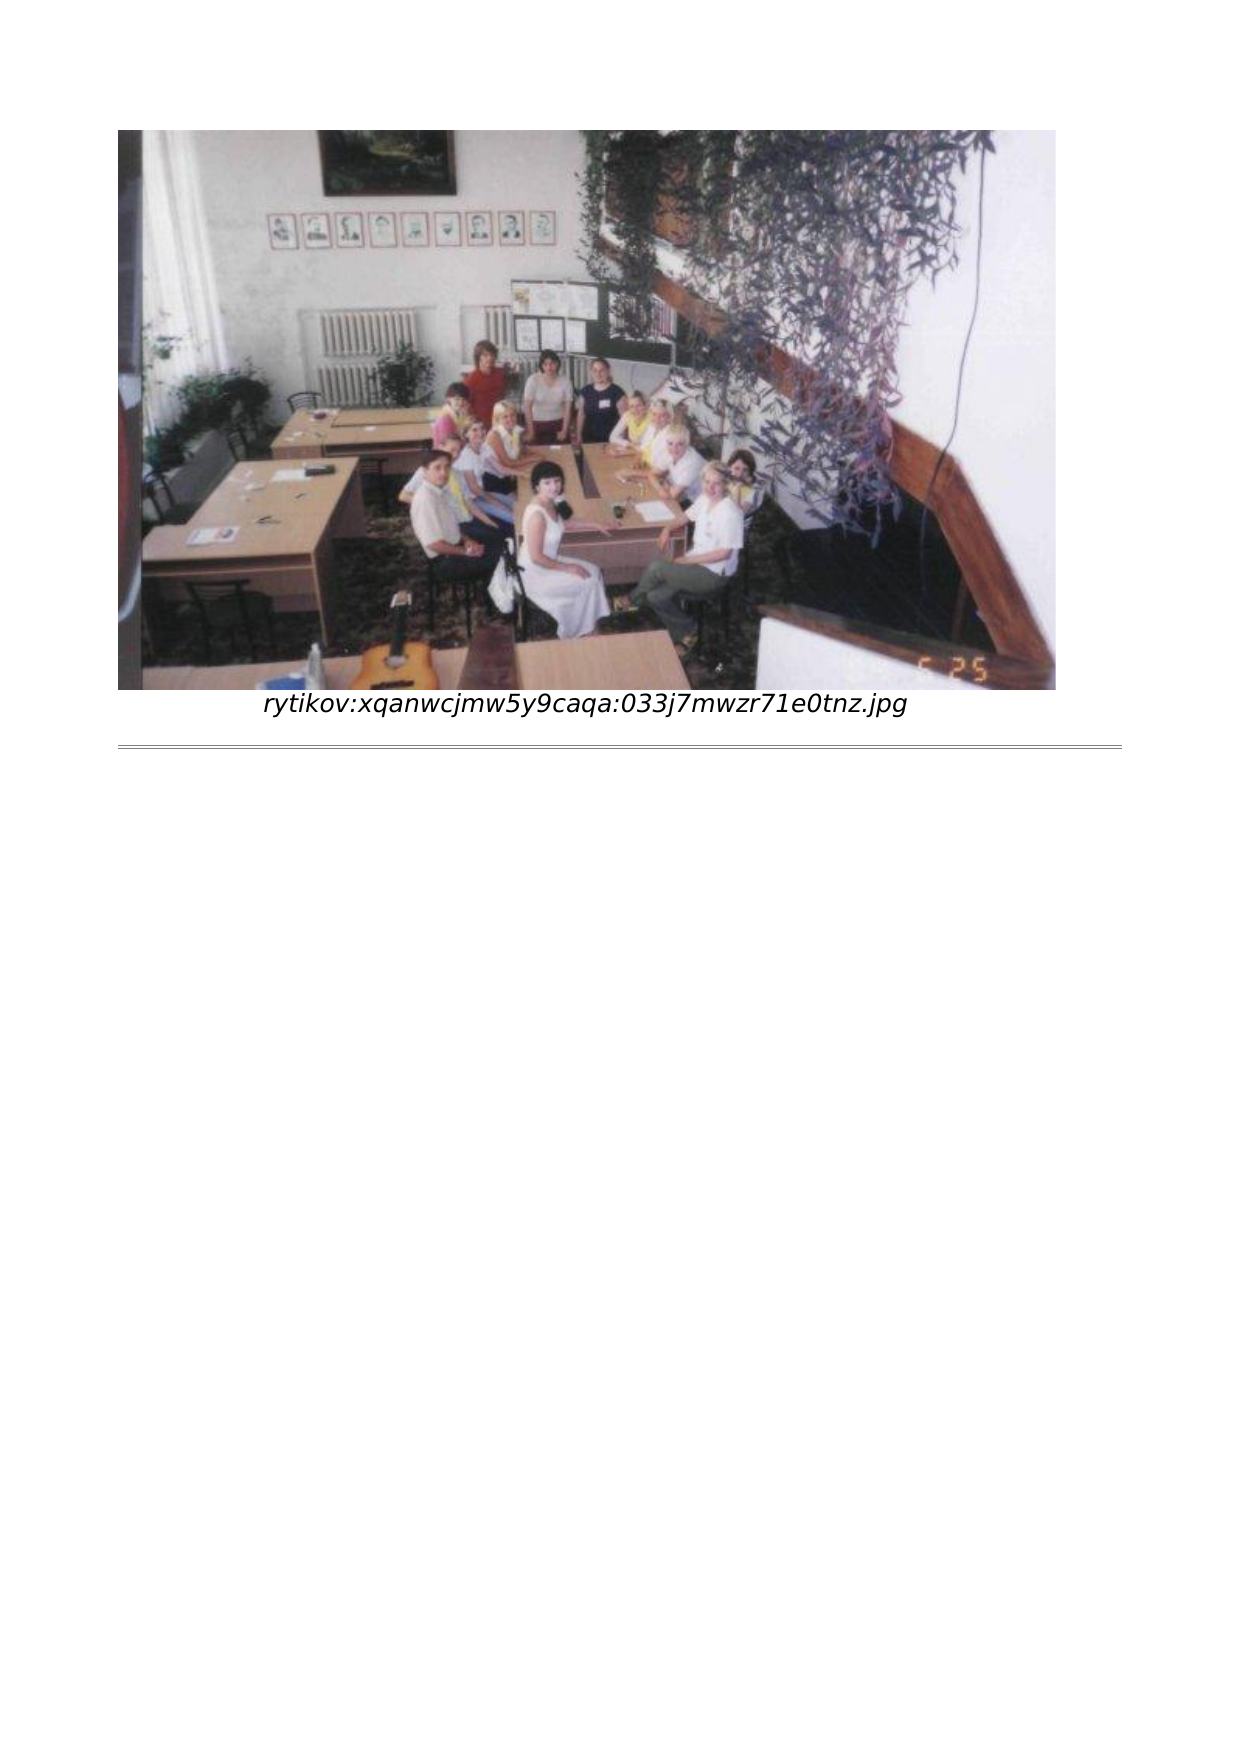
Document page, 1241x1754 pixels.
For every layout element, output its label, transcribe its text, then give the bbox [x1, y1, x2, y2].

text rytikov:xqanwcjmw5y9caqa:033j7mwzr71e0tnz.jpg [118, 690, 1056, 718]
picture [118, 130, 1056, 690]
